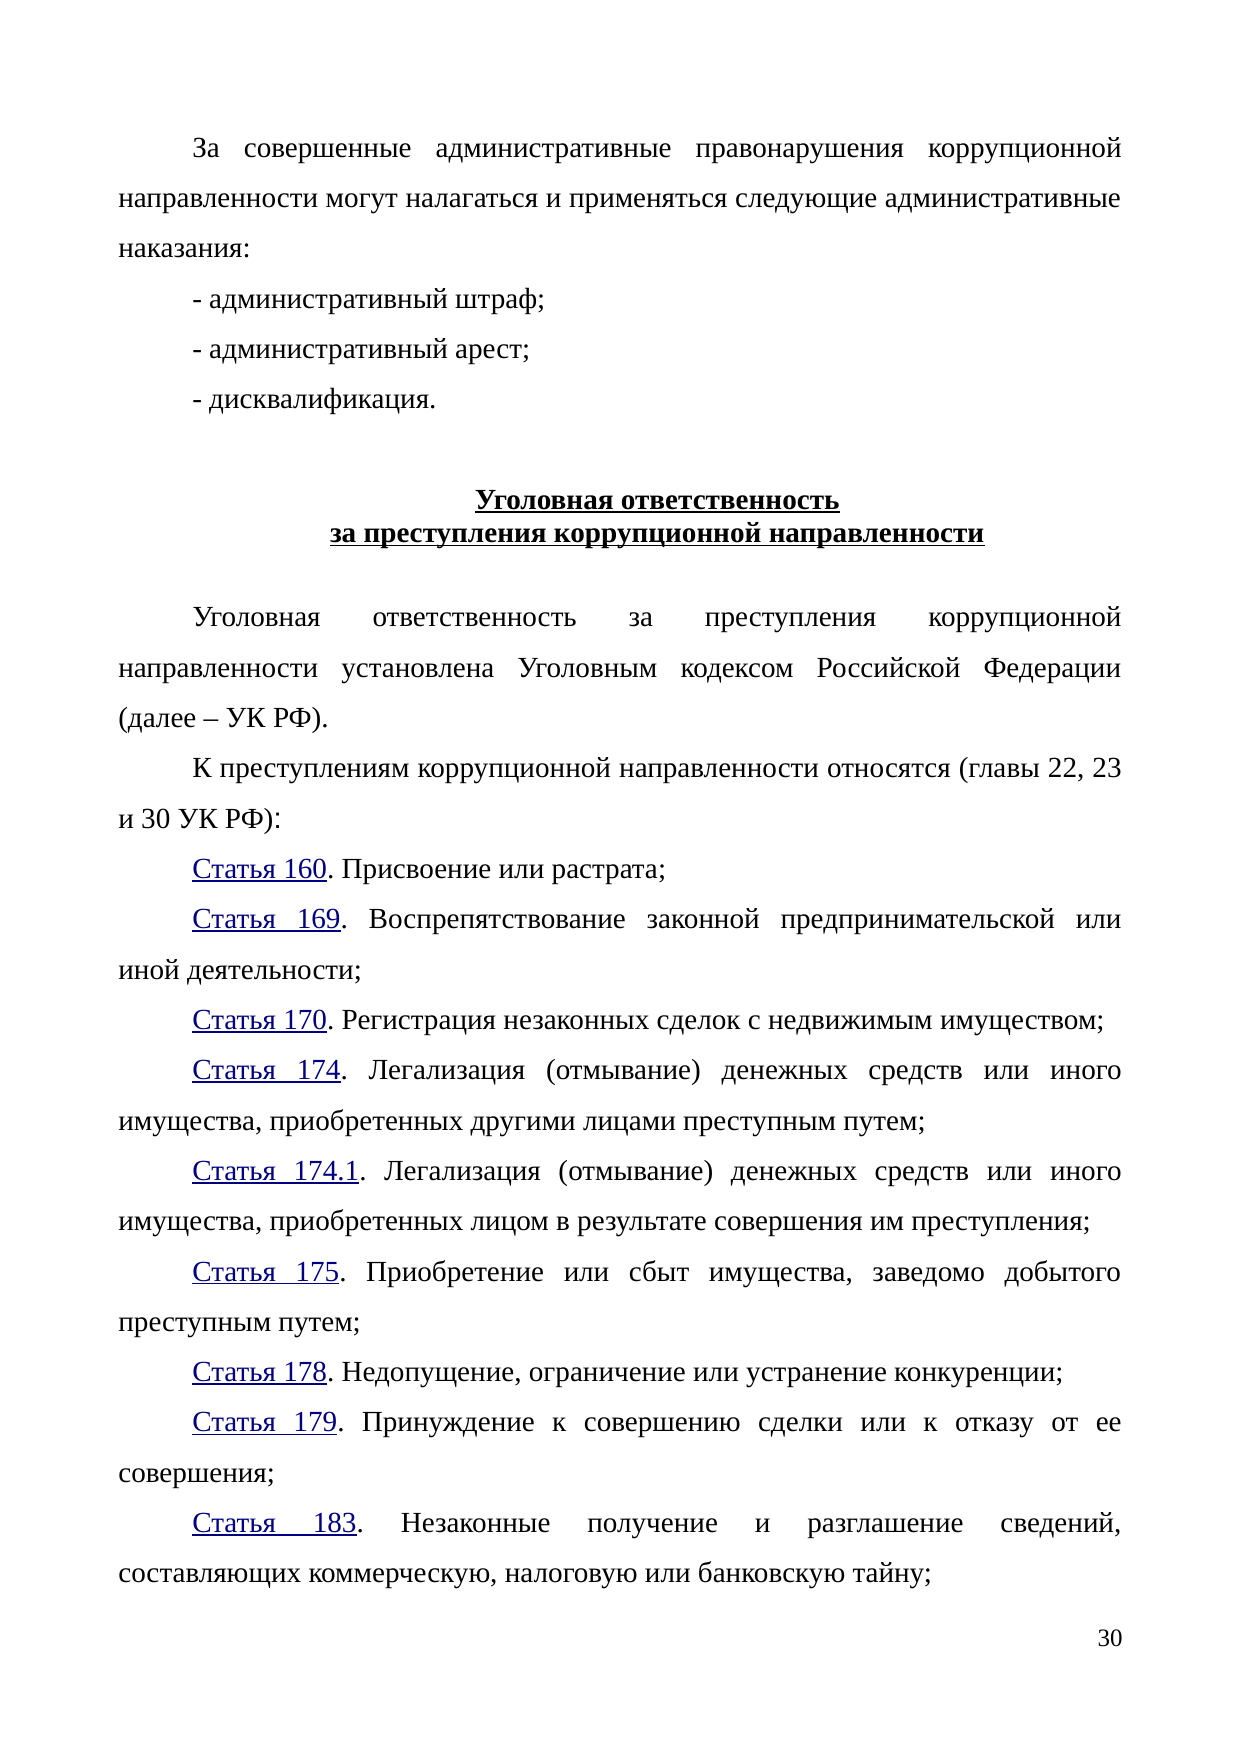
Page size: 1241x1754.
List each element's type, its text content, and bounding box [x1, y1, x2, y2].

text Статья 174. Легализация (отмывание) денежных средств или иного имущества, приобретенных другими лицами преступным путем; [118, 1052, 1122, 1136]
text Уголовная ответственность за преступления коррупционной направленности установлена Уголовным кодексом Российской Федерации (далее – УК РФ). [118, 599, 1122, 734]
text Статья 160. Присвоение или растрата; [118, 851, 1122, 885]
text - административный штраф; [118, 281, 1122, 314]
text За совершенные административные правонарушения коррупционной направленности могут налагаться и применяться следующие административные наказания: [118, 130, 1122, 264]
text Статья 183. Незаконные получение и разглашение сведений, составляющих коммерческую, налоговую или банковскую тайну; [118, 1505, 1122, 1589]
text Статья 178. Недопущение, ограничение или устранение конкуренции; [118, 1354, 1122, 1388]
text Статья 179. Принуждение к совершению сделки или к отказу от ее совершения; [118, 1404, 1122, 1488]
text К преступлениям коррупционной направленности относятся (главы 22, 23 и 30 УК РФ): [118, 750, 1122, 834]
text - дисквалификация. [118, 381, 1122, 415]
text Статья 170. Регистрация незаконных сделок с недвижимым имуществом; [118, 1002, 1122, 1036]
text Статья 175. Приобретение или сбыт имущества, заведомо добытого преступным путем; [118, 1254, 1122, 1337]
text за преступления коррупционной направленности [118, 516, 1122, 549]
text Статья 169. Воспрепятствование законной предпринимательской или иной деятельности; [118, 901, 1122, 985]
text - административный арест; [118, 331, 1122, 365]
text Уголовная ответственность [118, 482, 1122, 516]
text Статья 174.1. Легализация (отмывание) денежных средств или иного имущества, приобретенных лицом в результате совершения им преступления; [118, 1153, 1122, 1237]
